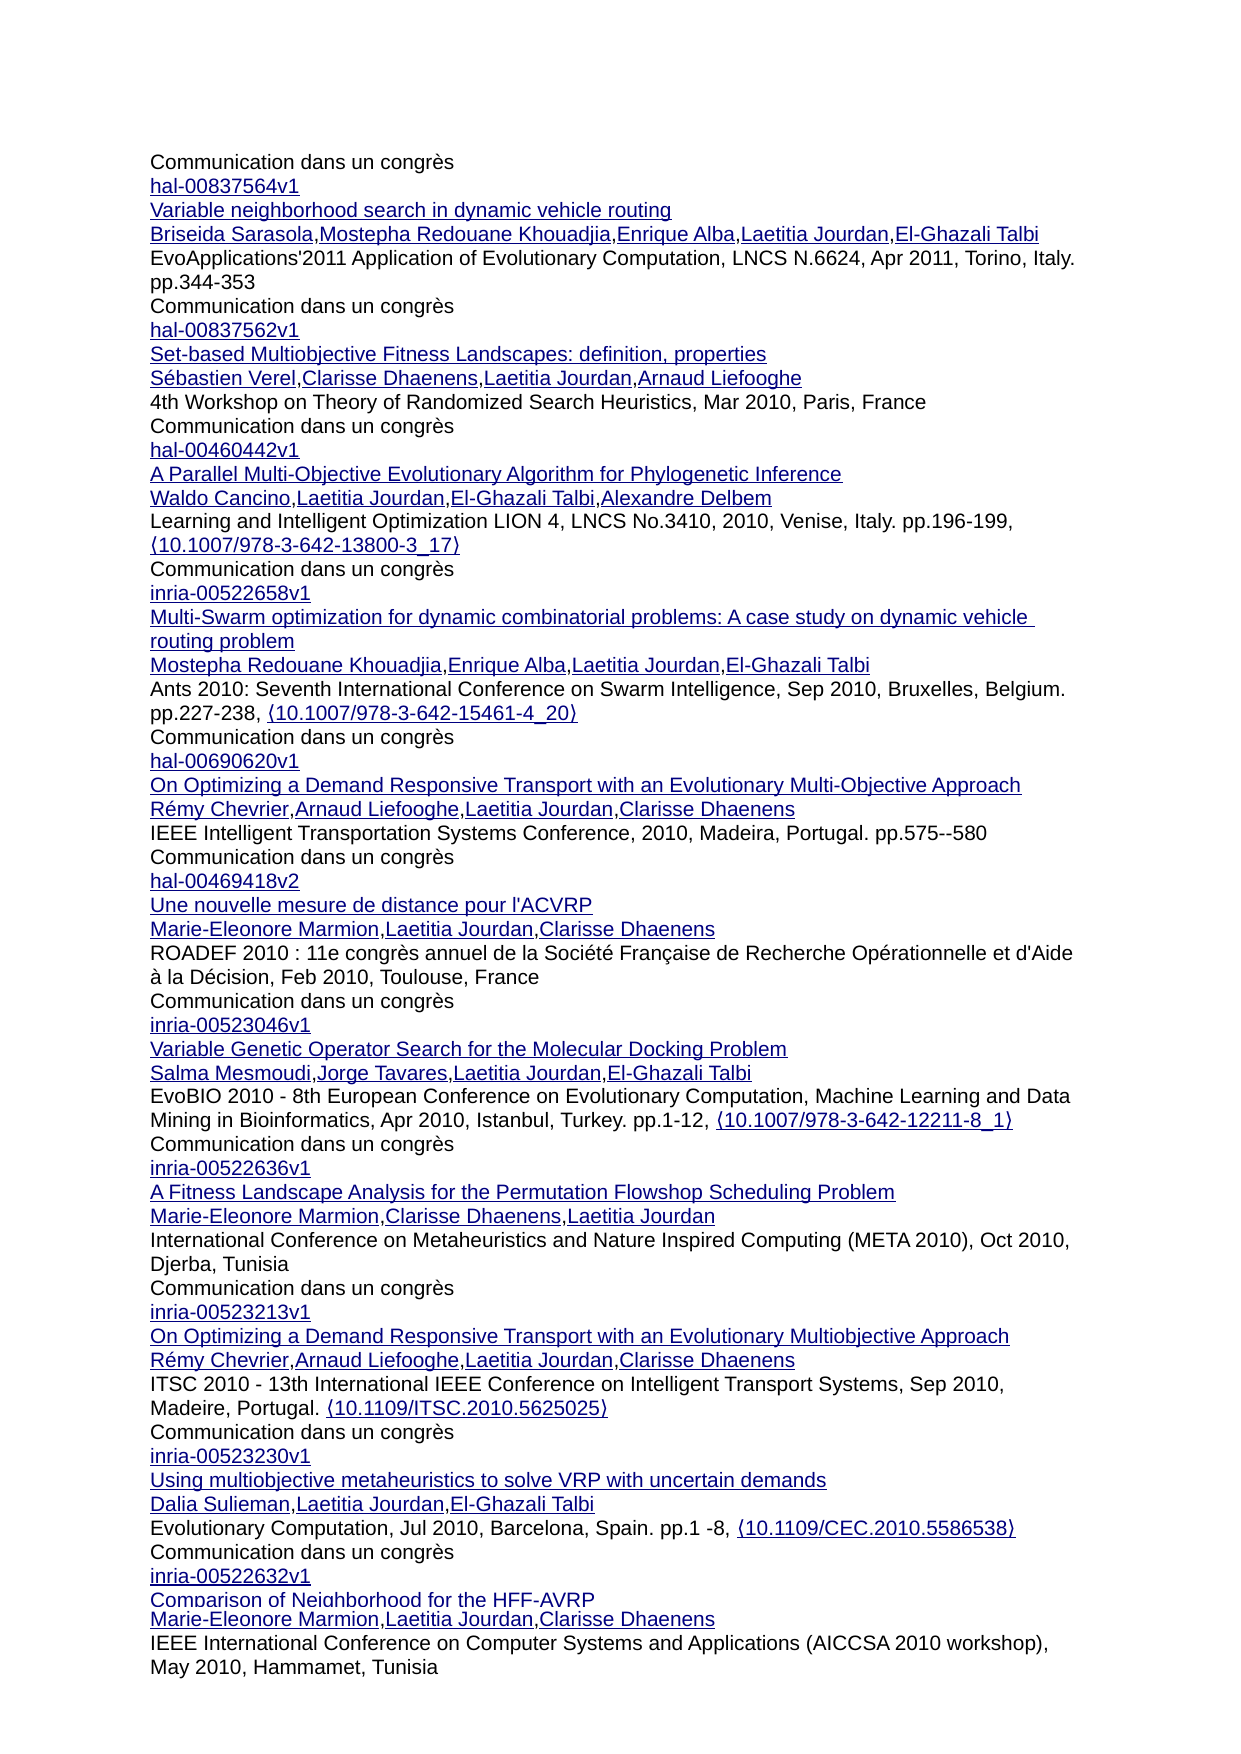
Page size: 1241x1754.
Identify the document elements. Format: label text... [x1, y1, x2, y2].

table_cell Multi-Swarm optimization for dynamic combinatorial problems: A case study on dynamic vehicle routing problem Mostepha Redouane Khouadjia,Enrique Alba,Laetitia Jourdan,El-Ghazali Talbi Ants 2010: Seventh International Conference on Swarm Intelligence, Sep 2010, Bruxelles, Belgium. pp.227-238, ⟨10.1007/978-3-642-15461-4_20⟩ Communication dans un congrès hal-00690620v1 [150, 605, 1090, 773]
table_cell A Fitness Landscape Analysis for the Permutation Flowshop Scheduling Problem Marie-Eleonore Marmion,Clarisse Dhaenens,Laetitia Jourdan International Conference on Metaheuristics and Nature Inspired Computing (META 2010), Oct 2010, Djerba, Tunisia Communication dans un congrès inria-00523213v1 [150, 1180, 1090, 1324]
table_cell Using multiobjective metaheuristics to solve VRP with uncertain demands Dalia Sulieman,Laetitia Jourdan,El-Ghazali Talbi Evolutionary Computation, Jul 2010, Barcelona, Spain. pp.1 -8, ⟨10.1109/CEC.2010.5586538⟩ Communication dans un congrès inria-00522632v1 [150, 1468, 1090, 1587]
table_cell Une nouvelle mesure de distance pour l'ACVRP Marie-Eleonore Marmion,Laetitia Jourdan,Clarisse Dhaenens ROADEF 2010 : 11e congrès annuel de la Société Française de Recherche Opérationnelle et d'Aide à la Décision, Feb 2010, Toulouse, France Communication dans un congrès inria-00523046v1 [150, 893, 1090, 1036]
table_cell Variable neighborhood search in dynamic vehicle routing Briseida Sarasola,Mostepha Redouane Khouadjia,Enrique Alba,Laetitia Jourdan,El-Ghazali Talbi EvoApplications'2011 Application of Evolutionary Computation, LNCS N.6624, Apr 2011, Torino, Italy. pp.344-353 Communication dans un congrès hal-00837562v1 [150, 198, 1090, 342]
table_cell Variable Genetic Operator Search for the Molecular Docking Problem Salma Mesmoudi,Jorge Tavares,Laetitia Jourdan,El-Ghazali Talbi EvoBIO 2010 - 8th European Conference on Evolutionary Computation, Machine Learning and Data Mining in Bioinformatics, Apr 2010, Istanbul, Turkey. pp.1-12, ⟨10.1007/978-3-642-12211-8_1⟩ Communication dans un congrès inria-00522636v1 [150, 1036, 1090, 1180]
table_cell On Optimizing a Demand Responsive Transport with an Evolutionary Multiobjective Approach Rémy Chevrier,Arnaud Liefooghe,Laetitia Jourdan,Clarisse Dhaenens ITSC 2010 - 13th International IEEE Conference on Intelligent Transport Systems, Sep 2010, Madeire, Portugal. ⟨10.1109/ITSC.2010.5625025⟩ Communication dans un congrès inria-00523230v1 [150, 1324, 1090, 1468]
table_cell Communication dans un congrès hal-00837564v1 [150, 150, 1090, 198]
table_cell A Parallel Multi-Objective Evolutionary Algorithm for Phylogenetic Inference Waldo Cancino,Laetitia Jourdan,El-Ghazali Talbi,Alexandre Delbem Learning and Intelligent Optimization LION 4, LNCS No.3410, 2010, Venise, Italy. pp.196-199, ⟨10.1007/978-3-642-13800-3_17⟩ Communication dans un congrès inria-00522658v1 [150, 461, 1090, 605]
table_cell Set-based Multiobjective Fitness Landscapes: definition, properties Sébastien Verel,Clarisse Dhaenens,Laetitia Jourdan,Arnaud Liefooghe 4th Workshop on Theory of Randomized Search Heuristics, Mar 2010, Paris, France Communication dans un congrès hal-00460442v1 [150, 342, 1090, 461]
table_cell Comparison of Neighborhood for the HFF-AVRP Marie-Eleonore Marmion,Laetitia Jourdan,Clarisse Dhaenens IEEE International Conference on Computer Systems and Applications (AICCSA 2010 workshop), May 2010, Hammamet, Tunisia [150, 1588, 1090, 1679]
table_cell On Optimizing a Demand Responsive Transport with an Evolutionary Multi-Objective Approach Rémy Chevrier,Arnaud Liefooghe,Laetitia Jourdan,Clarisse Dhaenens IEEE Intelligent Transportation Systems Conference, 2010, Madeira, Portugal. pp.575--580 Communication dans un congrès hal-00469418v2 [150, 773, 1090, 893]
